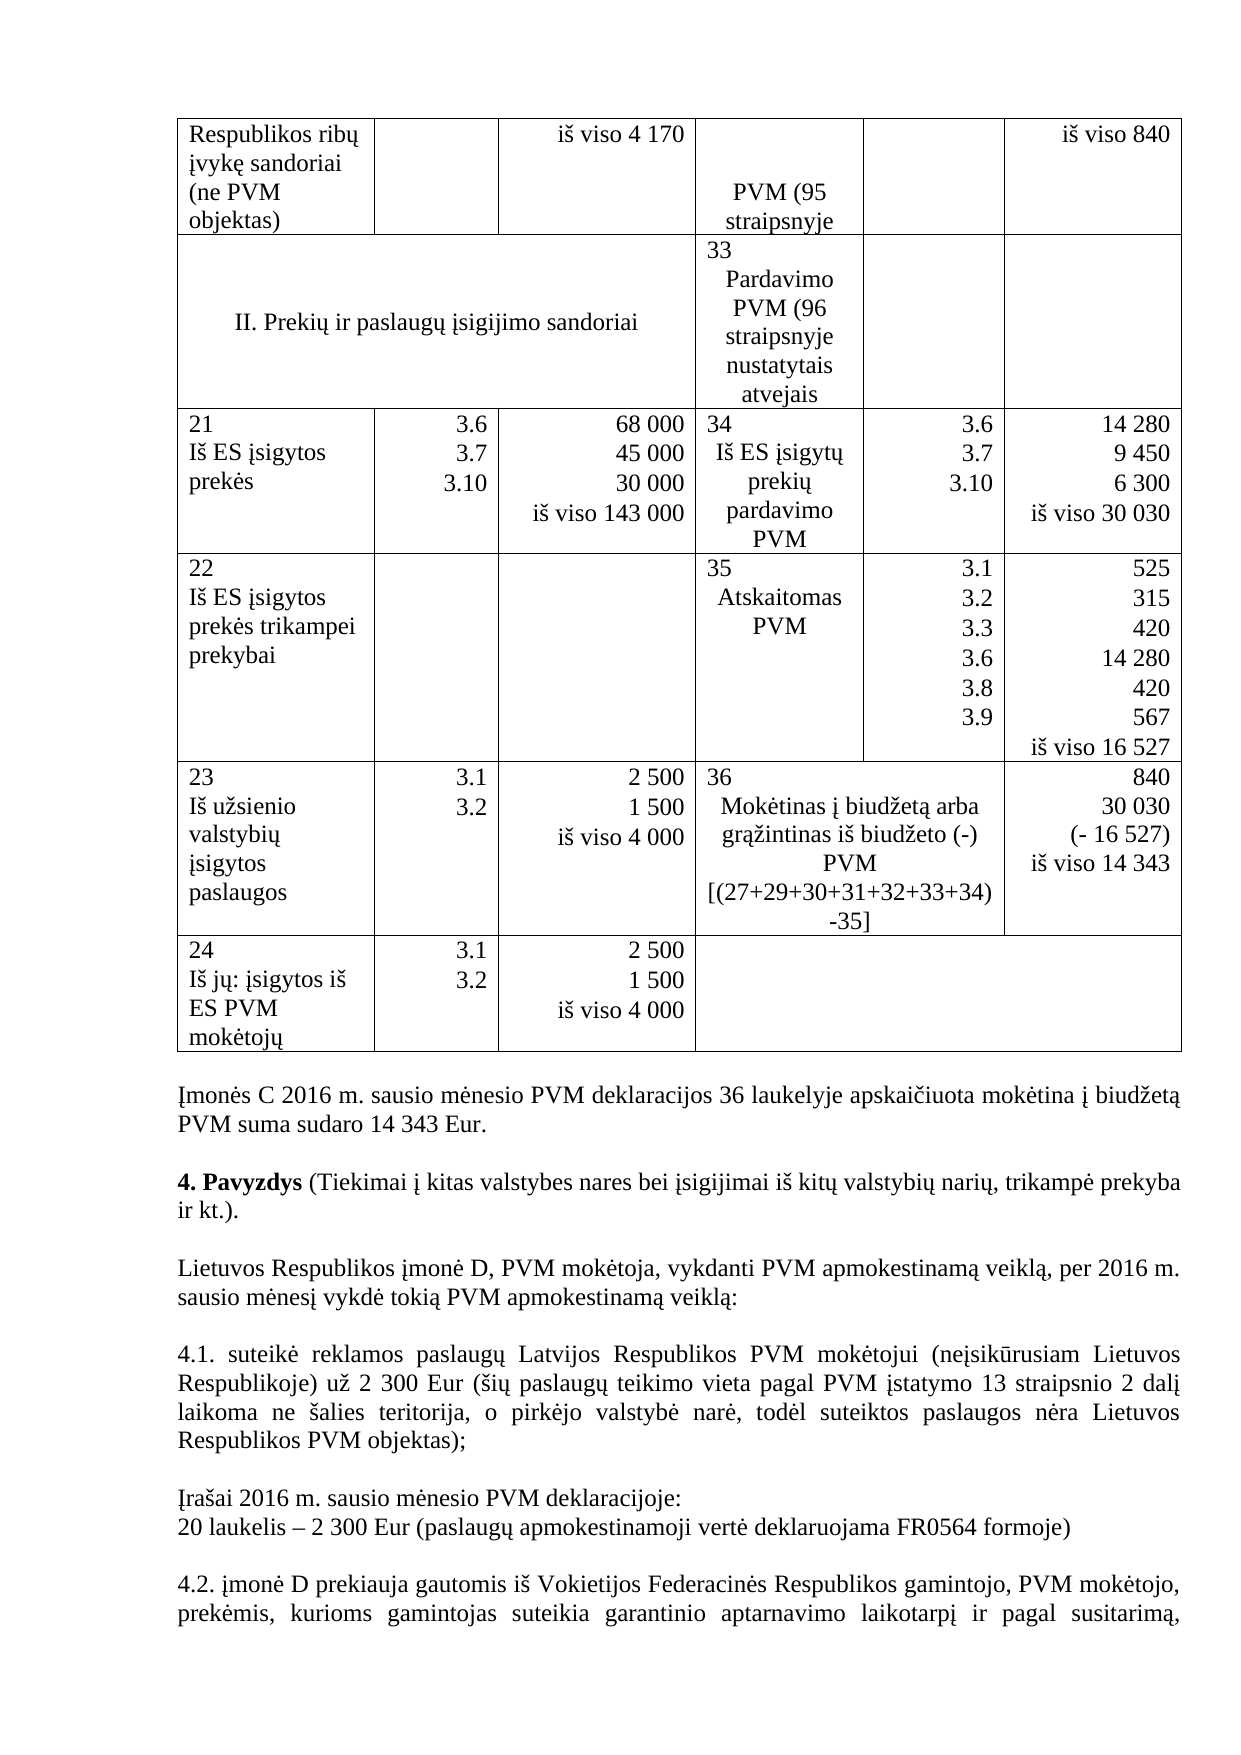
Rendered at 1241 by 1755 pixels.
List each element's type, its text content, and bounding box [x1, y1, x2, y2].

table_cell 21 Iš ES įsigytos prekės [178, 409, 374, 552]
table_cell 6 300 [1005, 467, 1181, 497]
table_cell Respublikos ribų įvykę sandoriai (ne PVM objektas) [178, 119, 374, 234]
table_cell 3.6 [864, 409, 1004, 437]
table_cell 1 500 [499, 791, 695, 821]
table_cell iš viso 30 030 [1005, 497, 1181, 552]
table_cell [375, 821, 498, 934]
table_cell 567 [1005, 701, 1181, 731]
table_cell 36 Mokėtinas į biudžetą arba grąžintinas iš biudžeto (-) PVM [(27+29+30+31+32+33+34)-35] [696, 762, 1004, 934]
text Lietuvos Respublikos įmonė D, PVM mokėtoja, vykdanti PVM apmokestinamą veiklą, per 2016 m. sausio mėnesį vykdė tokią PVM apmokestinamą veiklą: [177, 1253, 1181, 1310]
table_cell 3.7 [375, 438, 498, 467]
table_cell iš viso 4 000 [499, 821, 695, 934]
text 20 laukelis – 2 300 Eur (paslaugų apmokestinamoji vertė deklaruojama FR0564 formoje) [177, 1512, 1181, 1540]
table_cell 840 30 030 (- 16 527) iš viso 14 343 [1005, 762, 1181, 934]
table_cell [375, 994, 498, 1051]
table_cell 2 500 [499, 762, 695, 791]
table_cell 3.6 [375, 409, 498, 437]
table_cell 3.10 [864, 467, 1004, 497]
table_cell [864, 119, 1004, 234]
table_cell 420 [1005, 672, 1181, 701]
table_cell 3.10 [375, 467, 498, 497]
table_cell 14 280 [1005, 642, 1181, 672]
table_cell [499, 554, 695, 761]
table_cell 3.7 [864, 438, 1004, 467]
table_cell 32 Pardavimo PVM (95 straipsnyje nustatytais atvejais) [696, 119, 863, 234]
table_cell iš viso 4 000 [499, 994, 695, 1051]
table_cell 33 Pardavimo PVM (96 straipsnyje nustatytais atvejais [696, 235, 863, 408]
table_cell 3.6 [864, 642, 1004, 672]
table_cell 22 Iš ES įsigytos prekės trikampei prekybai [178, 554, 374, 761]
table_cell iš viso 840 [1005, 119, 1181, 234]
table_cell 45 000 [499, 438, 695, 467]
table_cell 3.3 [864, 612, 1004, 642]
table_cell [375, 554, 498, 761]
table_cell II. Prekių ir paslaugų įsigijimo sandoriai [178, 235, 695, 408]
table_cell [864, 497, 1004, 552]
table_cell 525 [1005, 554, 1181, 582]
table_cell iš viso 143 000 [499, 497, 695, 552]
table_cell 3.8 [864, 672, 1004, 701]
table_cell 3.2 [864, 582, 1004, 612]
text Įmonės C 2016 m. sausio mėnesio PVM deklaracijos 36 laukelyje apskaičiuota mokėtina į biudžetą PVM suma sudaro 14 343 Eur. [177, 1080, 1181, 1138]
text 4. Pavyzdys (Tiekimai į kitas valstybes nares bei įsigijimai iš kitų valstybių narių, trikampė prekyba ir kt.). [177, 1167, 1181, 1224]
table_cell 3.9 [864, 701, 1004, 731]
table_cell [375, 497, 498, 552]
table_cell 30 000 [499, 467, 695, 497]
table_cell 34 Iš ES įsigytų prekių pardavimo PVM [696, 409, 863, 552]
table_cell 3.1 [864, 554, 1004, 582]
table_cell 9 450 [1005, 438, 1181, 467]
text 4.1. suteikė reklamos paslaugų Latvijos Respublikos PVM mokėtojui (neįsikūrusiam Lietuvos Respublikoje) už 2 300 Eur (šių paslaugų teikimo vieta pagal PVM įstatymo 13 straipsnio 2 dalį laikoma ne šalies teritorija, o pirkėjo valstybė narė, todėl suteiktos paslaugos nėra Lietuvos Respublikos PVM objektas); [177, 1339, 1181, 1454]
table_cell [375, 119, 498, 234]
table_cell [696, 936, 1181, 1051]
table_cell 3.2 [375, 791, 498, 821]
table_cell 315 [1005, 582, 1181, 612]
table_cell 1 500 [499, 964, 695, 994]
table_cell 3.2 [375, 964, 498, 994]
table_cell iš viso 4 170 [499, 119, 695, 234]
table_cell [1005, 235, 1181, 408]
table_cell 3.1 [375, 762, 498, 791]
table_cell 35 Atskaitomas PVM [696, 554, 863, 761]
table_cell 3.1 [375, 936, 498, 964]
table_cell 14 280 [1005, 409, 1181, 437]
table_cell 23 Iš užsienio valstybių įsigytos paslaugos [178, 762, 374, 934]
table_cell 420 [1005, 612, 1181, 642]
table_cell 24 Iš jų: įsigytos iš ES PVM mokėtojų [178, 936, 374, 1051]
table_cell [864, 235, 1004, 408]
table_cell 68 000 [499, 409, 695, 437]
text 4.2. įmonė D prekiauja gautomis iš Vokietijos Federacinės Respublikos gamintojo, PVM mokėtojo, prekėmis, kurioms gamintojas suteikia garantinio aptarnavimo laikotarpį ir pagal susitarimą, [177, 1569, 1181, 1627]
text Įrašai 2016 m. sausio mėnesio PVM deklaracijoje: [177, 1483, 1181, 1512]
table_cell iš viso 16 527 [1005, 731, 1181, 761]
table_cell 2 500 [499, 936, 695, 964]
table_cell [864, 731, 1004, 761]
